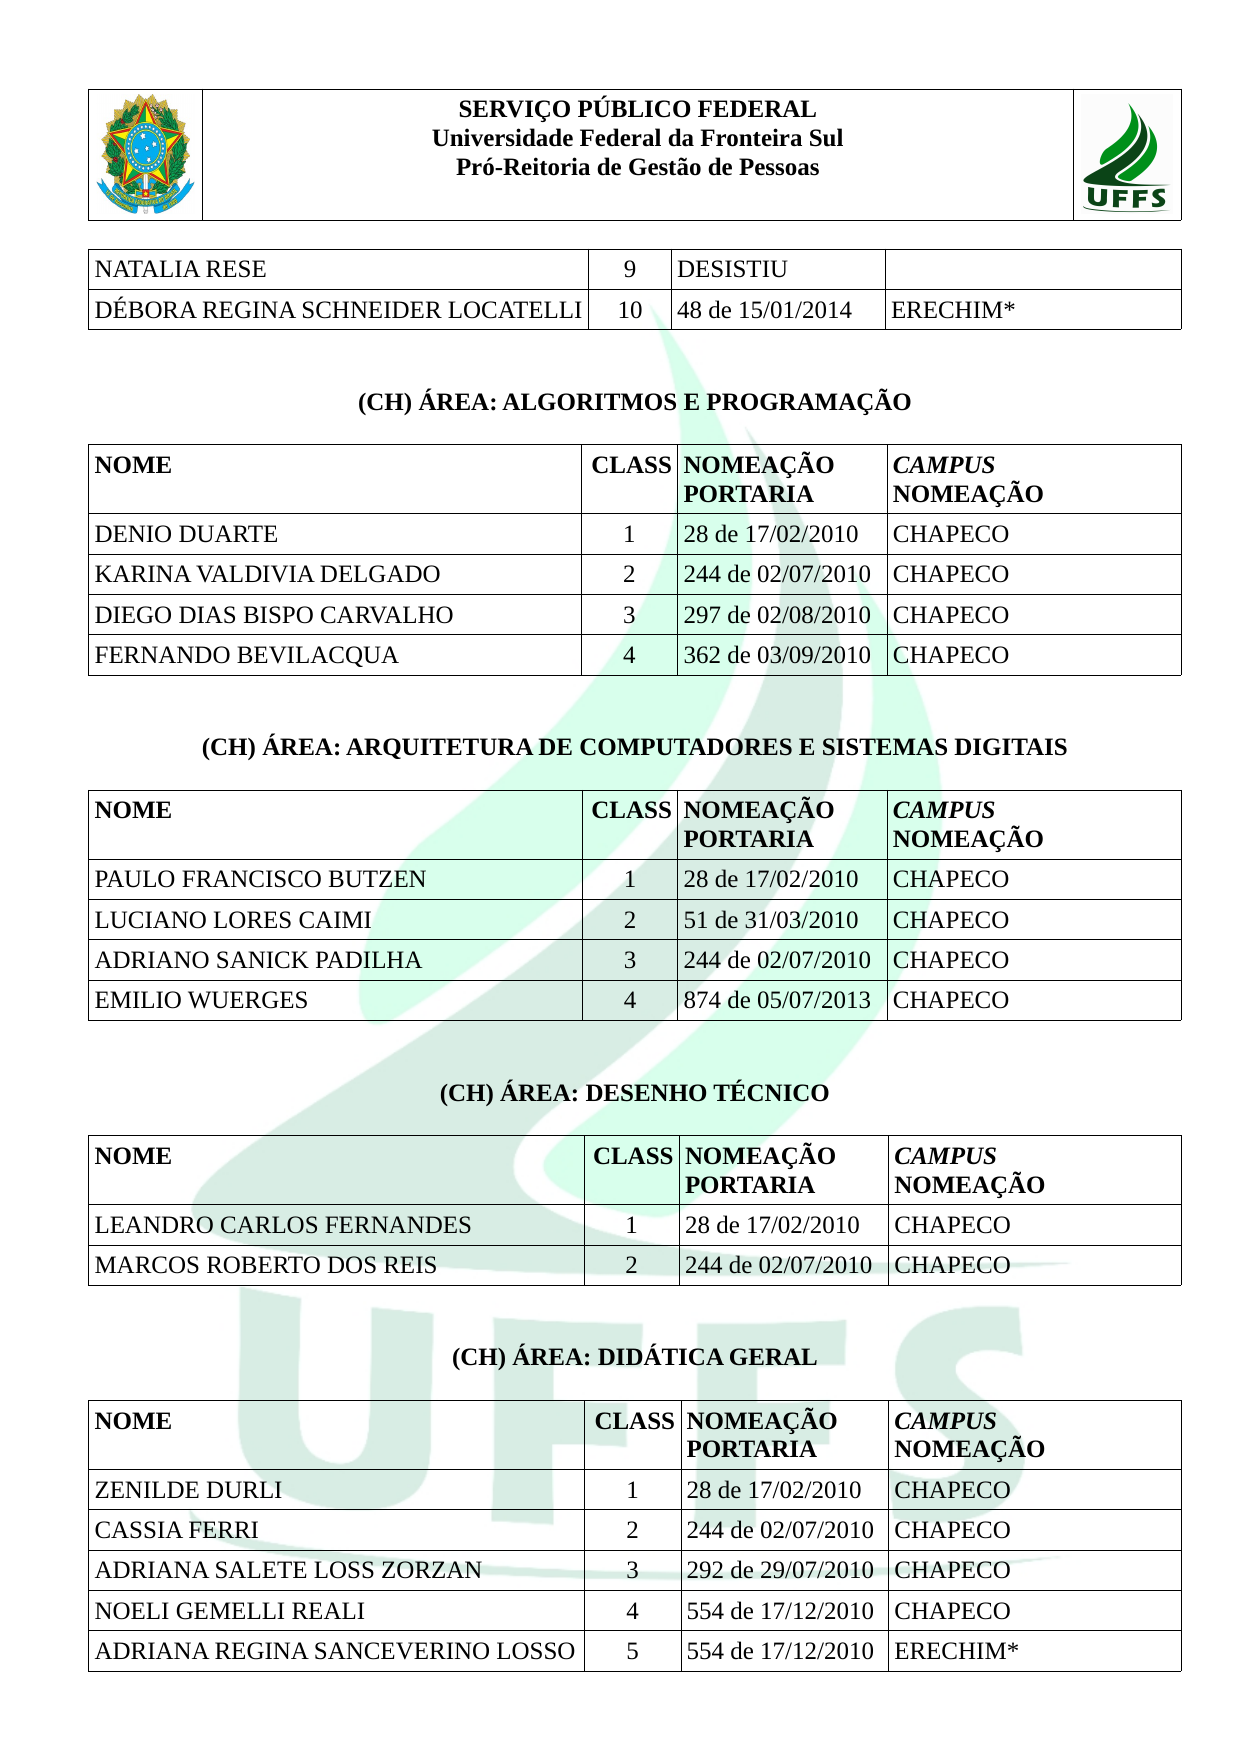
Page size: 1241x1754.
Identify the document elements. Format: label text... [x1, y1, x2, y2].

table_cell 554 de 17/12/2010 [682, 1631, 888, 1671]
table_cell 10 [589, 290, 671, 329]
table_cell 2 [582, 555, 677, 594]
table_cell NOELI GEMELLI REALI [89, 1591, 584, 1630]
table_cell 3 [585, 1551, 681, 1590]
table_cell 1 [585, 1205, 679, 1244]
table_cell 2 [583, 900, 677, 939]
table_cell EMILIO WUERGES [89, 981, 582, 1020]
table_cell 4 [582, 635, 677, 674]
picture [88, 1671, 1182, 1695]
table_cell ZENILDE DURLI [89, 1470, 584, 1509]
text (CH) ÁREA: ARQUITETURA DE COMPUTADORES E SISTEMAS DIGITAIS [88, 732, 1181, 761]
table_cell 1 [585, 1470, 681, 1509]
table_header NOMEAÇÃO PORTARIA [678, 445, 887, 513]
table_cell 2 [585, 1510, 681, 1549]
table_cell 28 de 17/02/2010 [678, 514, 887, 554]
table_cell 1 [583, 860, 677, 899]
picture [88, 1285, 1182, 1400]
table_cell CHAPECO [888, 981, 1181, 1020]
table_cell ADRIANO SANICK PADILHA [89, 940, 582, 980]
table_header NOMEAÇÃO PORTARIA [682, 1401, 888, 1469]
table_cell 244 de 02/07/2010 [682, 1510, 888, 1549]
table_cell 244 de 02/07/2010 [680, 1246, 888, 1285]
table_cell 28 de 17/02/2010 [682, 1470, 888, 1509]
table_cell MARCOS ROBERTO DOS REIS [89, 1246, 584, 1285]
table_cell PAULO FRANCISCO BUTZEN [89, 860, 582, 899]
picture [203, 90, 1073, 220]
table_cell 4 [585, 1591, 681, 1630]
table_cell FERNANDO BEVILACQUA [89, 635, 581, 674]
table_cell 48 de 15/01/2014 [672, 290, 885, 329]
table_header NOMEAÇÃO PORTARIA [680, 1136, 888, 1204]
table_header CLASS [585, 1401, 681, 1469]
table_cell LUCIANO LORES CAIMI [89, 900, 582, 939]
table_cell CHAPECO [889, 1591, 1181, 1630]
table_cell CHAPECO [888, 595, 1181, 634]
table_cell DESISTIU [672, 250, 885, 289]
table_cell 362 de 03/09/2010 [678, 635, 887, 674]
table_header CLASS [583, 791, 677, 859]
table_cell LEANDRO CARLOS FERNANDES [89, 1205, 584, 1244]
table_cell NATALIA RESE [89, 250, 588, 289]
table_cell 554 de 17/12/2010 [682, 1591, 888, 1630]
table_header CLASS [585, 1136, 679, 1204]
table_cell CHAPECO [888, 635, 1181, 674]
table_cell CHAPECO [889, 1551, 1181, 1590]
table_cell 3 [583, 940, 677, 980]
table_cell 5 [585, 1631, 681, 1671]
picture [88, 674, 1182, 790]
text (CH) ÁREA: ALGORITMOS E PROGRAMAÇÃO [88, 387, 1181, 416]
table_cell CHAPECO [889, 1205, 1181, 1244]
table_cell CHAPECO [888, 860, 1181, 899]
table_cell 874 de 05/07/2013 [678, 981, 887, 1020]
text (CH) ÁREA: DIDÁTICA GERAL [88, 1342, 1181, 1371]
table_cell ERECHIM* [889, 1631, 1181, 1671]
table_cell ADRIANA REGINA SANCEVERINO LOSSO [89, 1631, 584, 1671]
table_cell CHAPECO [889, 1470, 1181, 1509]
table_cell CHAPECO [888, 514, 1181, 554]
table_cell DIEGO DIAS BISPO CARVALHO [89, 595, 581, 634]
table_cell ERECHIM* [886, 290, 1181, 329]
picture [88, 329, 1182, 444]
table_cell CHAPECO [888, 900, 1181, 939]
table_cell 28 de 17/02/2010 [680, 1205, 888, 1244]
table_cell DENIO DUARTE [89, 514, 581, 554]
table_cell 3 [582, 595, 677, 634]
table_cell KARINA VALDIVIA DELGADO [89, 555, 581, 594]
table_header CAMPUS NOMEAÇÃO [889, 1401, 1181, 1469]
table_cell 244 de 02/07/2010 [678, 555, 887, 594]
table_header NOME [89, 445, 581, 513]
table_header CAMPUS NOMEAÇÃO [888, 791, 1181, 859]
text (CH) ÁREA: DESENHO TÉCNICO [88, 1078, 1181, 1106]
picture [89, 90, 202, 220]
table_header NOME [89, 791, 582, 859]
table_cell 244 de 02/07/2010 [678, 940, 887, 980]
table_cell CHAPECO [888, 555, 1181, 594]
table_header NOME [89, 1136, 584, 1204]
table_header NOMEAÇÃO PORTARIA [678, 791, 887, 859]
table_cell 51 de 31/03/2010 [678, 900, 887, 939]
table_cell 9 [589, 250, 671, 289]
table_cell ADRIANA SALETE LOSS ZORZAN [89, 1551, 584, 1590]
table_cell CHAPECO [888, 940, 1181, 980]
table_cell 4 [583, 981, 677, 1020]
table_cell 292 de 29/07/2010 [682, 1551, 888, 1590]
table_cell 297 de 02/08/2010 [678, 595, 887, 634]
table_header CAMPUS NOMEAÇÃO [889, 1136, 1181, 1204]
table_header NOME [89, 1401, 584, 1469]
table_cell [886, 250, 1181, 289]
table_cell DÉBORA REGINA SCHNEIDER LOCATELLI [89, 290, 588, 329]
picture [88, 90, 1182, 249]
table_header CAMPUS NOMEAÇÃO [888, 445, 1181, 513]
table_cell CHAPECO [889, 1246, 1181, 1285]
table_cell CASSIA FERRI [89, 1510, 584, 1549]
table_cell 2 [585, 1246, 679, 1285]
picture [88, 1020, 1182, 1135]
table_header CLASS [582, 445, 677, 513]
table_cell CHAPECO [889, 1510, 1181, 1549]
table_cell 1 [582, 514, 677, 554]
table_cell 28 de 17/02/2010 [678, 860, 887, 899]
